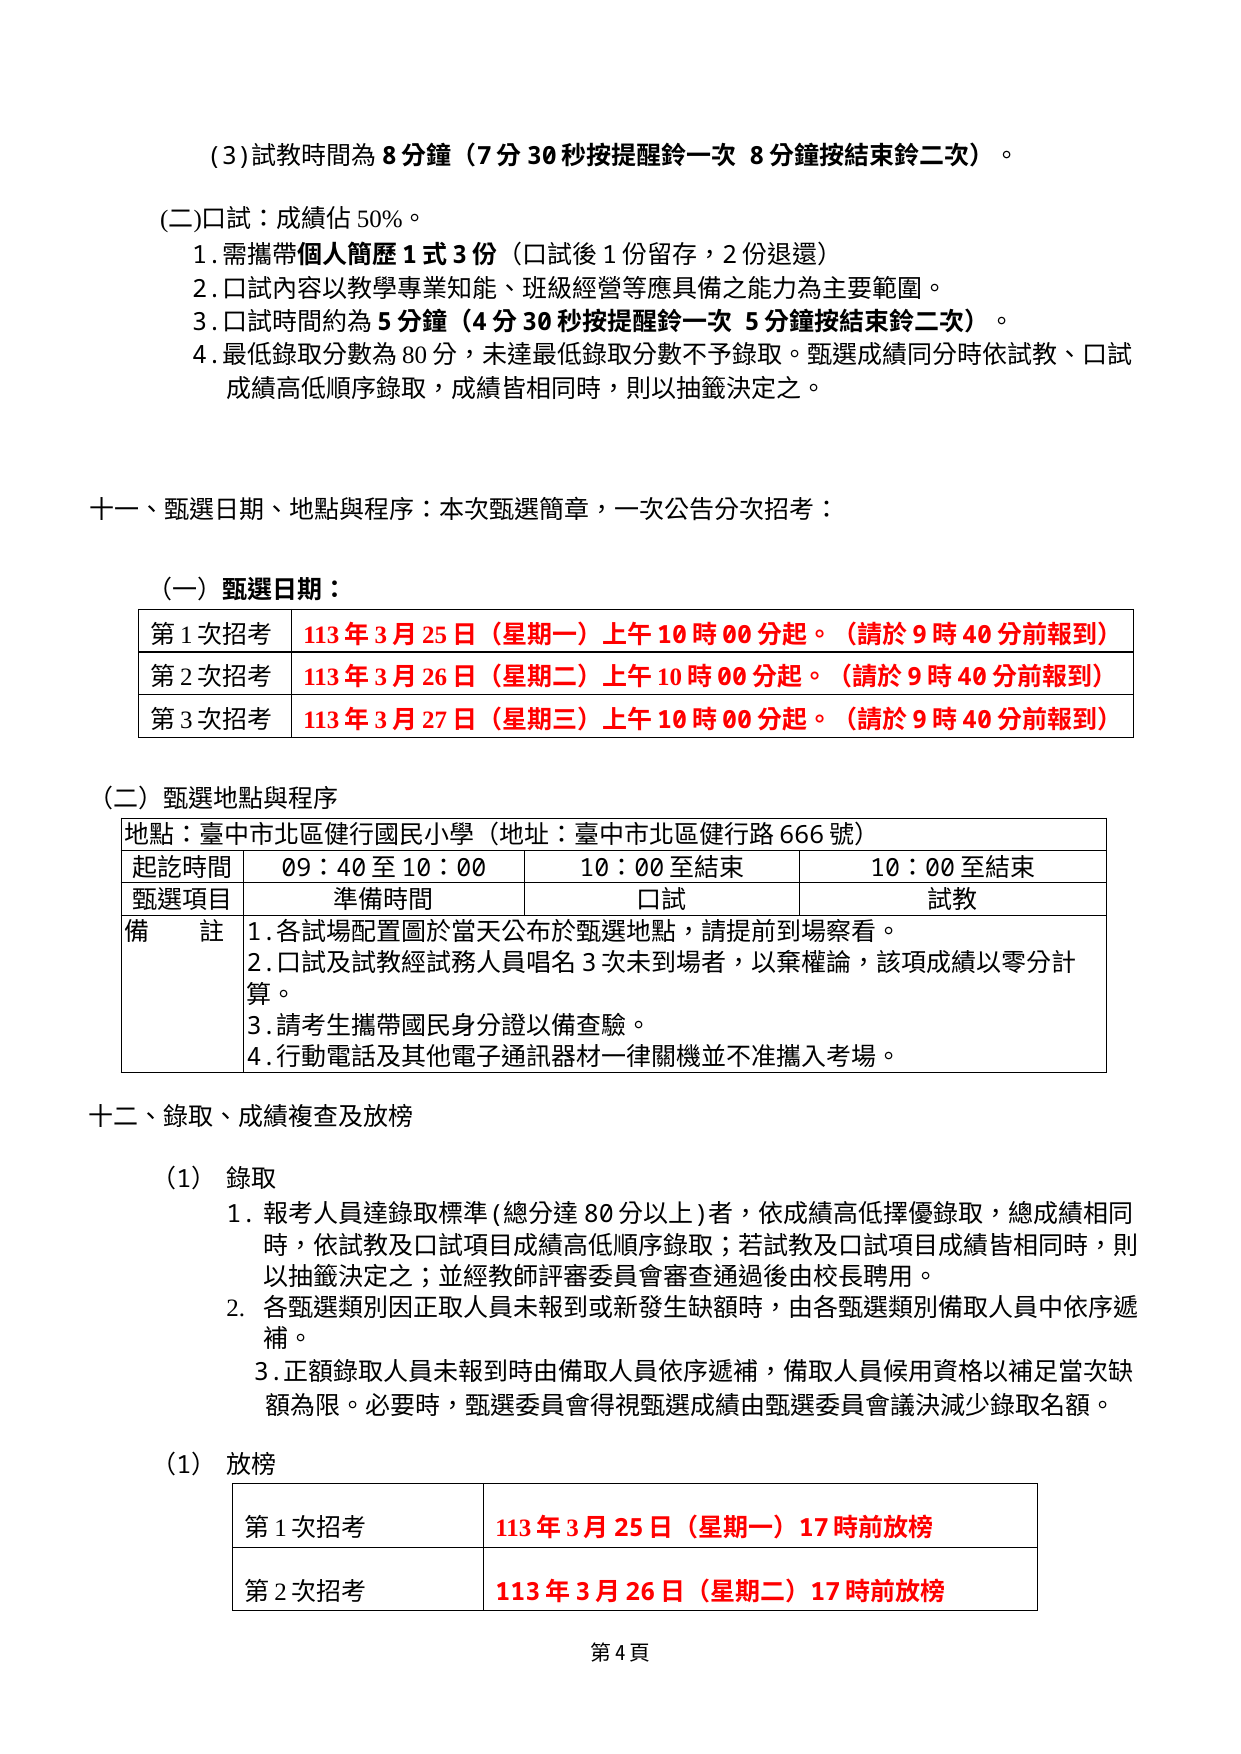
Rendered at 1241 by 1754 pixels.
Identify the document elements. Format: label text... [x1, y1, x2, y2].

text (二)口試：成績佔50%。 [139, 175, 1152, 237]
list 報考人員達錄取標準(總分達80分以上)者，依成績高低擇優錄取，總成績相同時，依試教及口試項目成績高低順序錄取；若試教及口試項目成績皆相同時，則以抽籤決定之；並經教師評審委員會審查通過後由校長聘用。 [226, 1198, 1152, 1292]
table_header 113年3月25日（星期一）17時前放榜 [484, 1484, 1037, 1547]
text （二）甄選地點與程序 [89, 755, 1152, 818]
list 各甄選類別因正取人員未報到或新發生缺額時，由各甄選類別備取人員中依序遞補。 [226, 1292, 1152, 1354]
table_cell 113年3月26日（星期二）17時前放榜 [484, 1548, 1037, 1610]
text 十二、錄取、成績複查及放榜 [89, 1073, 1152, 1135]
table_cell 甄選項目 [122, 883, 243, 914]
table_header 113年3月25日（星期一）上午10時00分起。（請於9時40分前報到） [292, 610, 1133, 651]
table_cell 起訖時間 [122, 851, 243, 882]
table_cell 09：40至10：00 [244, 851, 524, 882]
table_cell 第2次招考 [233, 1548, 483, 1610]
text 4.最低錄取分數為80分，未達最低錄取分數不予錄取。甄選成績同分時依試教、口試成績高低順序錄取，成績皆相同時，則以抽籤決定之。 [192, 337, 1152, 404]
table_cell 試教 [800, 883, 1106, 914]
text （一）甄選日期： [89, 546, 1152, 609]
table_cell 準備時間 [244, 883, 524, 914]
text 2.口試內容以教學專業知能、班級經營等應具備之能力為主要範圍。 [192, 271, 1152, 304]
text 3.正額錄取人員未報到時由備取人員依序遞補，備取人員候用資格以補足當次缺額為限。必要時，甄選委員會得視甄選成績由甄選委員會議決減少錄取名額。 [89, 1354, 1152, 1421]
table_cell 10：00至結束 [525, 851, 799, 882]
table_header 第1次招考 [139, 610, 291, 651]
table_cell 口試 [525, 883, 799, 914]
table_cell 第2次招考 [139, 653, 291, 694]
list 錄取 [151, 1135, 1152, 1198]
table_cell 1.各試場配置圖於當天公布於甄選地點，請提前到場察看。 2.口試及試教經試務人員唱名3次未到場者，以棄權論，該項成績以零分計算。 3.請考生攜帶國民身分證以備查驗。 4.行動電話及其他電子通訊器材一律關機並不准攜入考場。 [244, 916, 1106, 1072]
table_header 第1次招考 [233, 1484, 483, 1547]
table_cell 113年3月27日（星期三）上午10時00分起。（請於9時40分前報到） [292, 695, 1133, 737]
table_cell 第3次招考 [139, 695, 291, 737]
text 十一、甄選日期、地點與程序：本次甄選簡章，一次公告分次招考： [89, 466, 1152, 529]
text 3.口試時間約為5分鐘（4分30秒按提醒鈴一次 5分鐘按結束鈴二次）。 [192, 304, 1152, 337]
list 放榜 [151, 1421, 1152, 1483]
table_cell 10：00至結束 [800, 851, 1106, 882]
table_cell 113年3月26日（星期二）上午10時00分起。（請於9時40分前報到） [292, 653, 1133, 694]
text (3)試教時間為8分鐘（7分30秒按提醒鈴一次 8分鐘按結束鈴二次）。 [89, 112, 1152, 175]
table_header 地點：臺中市北區健行國民小學（地址：臺中市北區健行路666號） [122, 819, 1106, 850]
table_cell 備 註 [122, 916, 243, 1072]
text 1.需攜帶個人簡歷1式3份（口試後1份留存，2份退還） [192, 237, 1152, 271]
